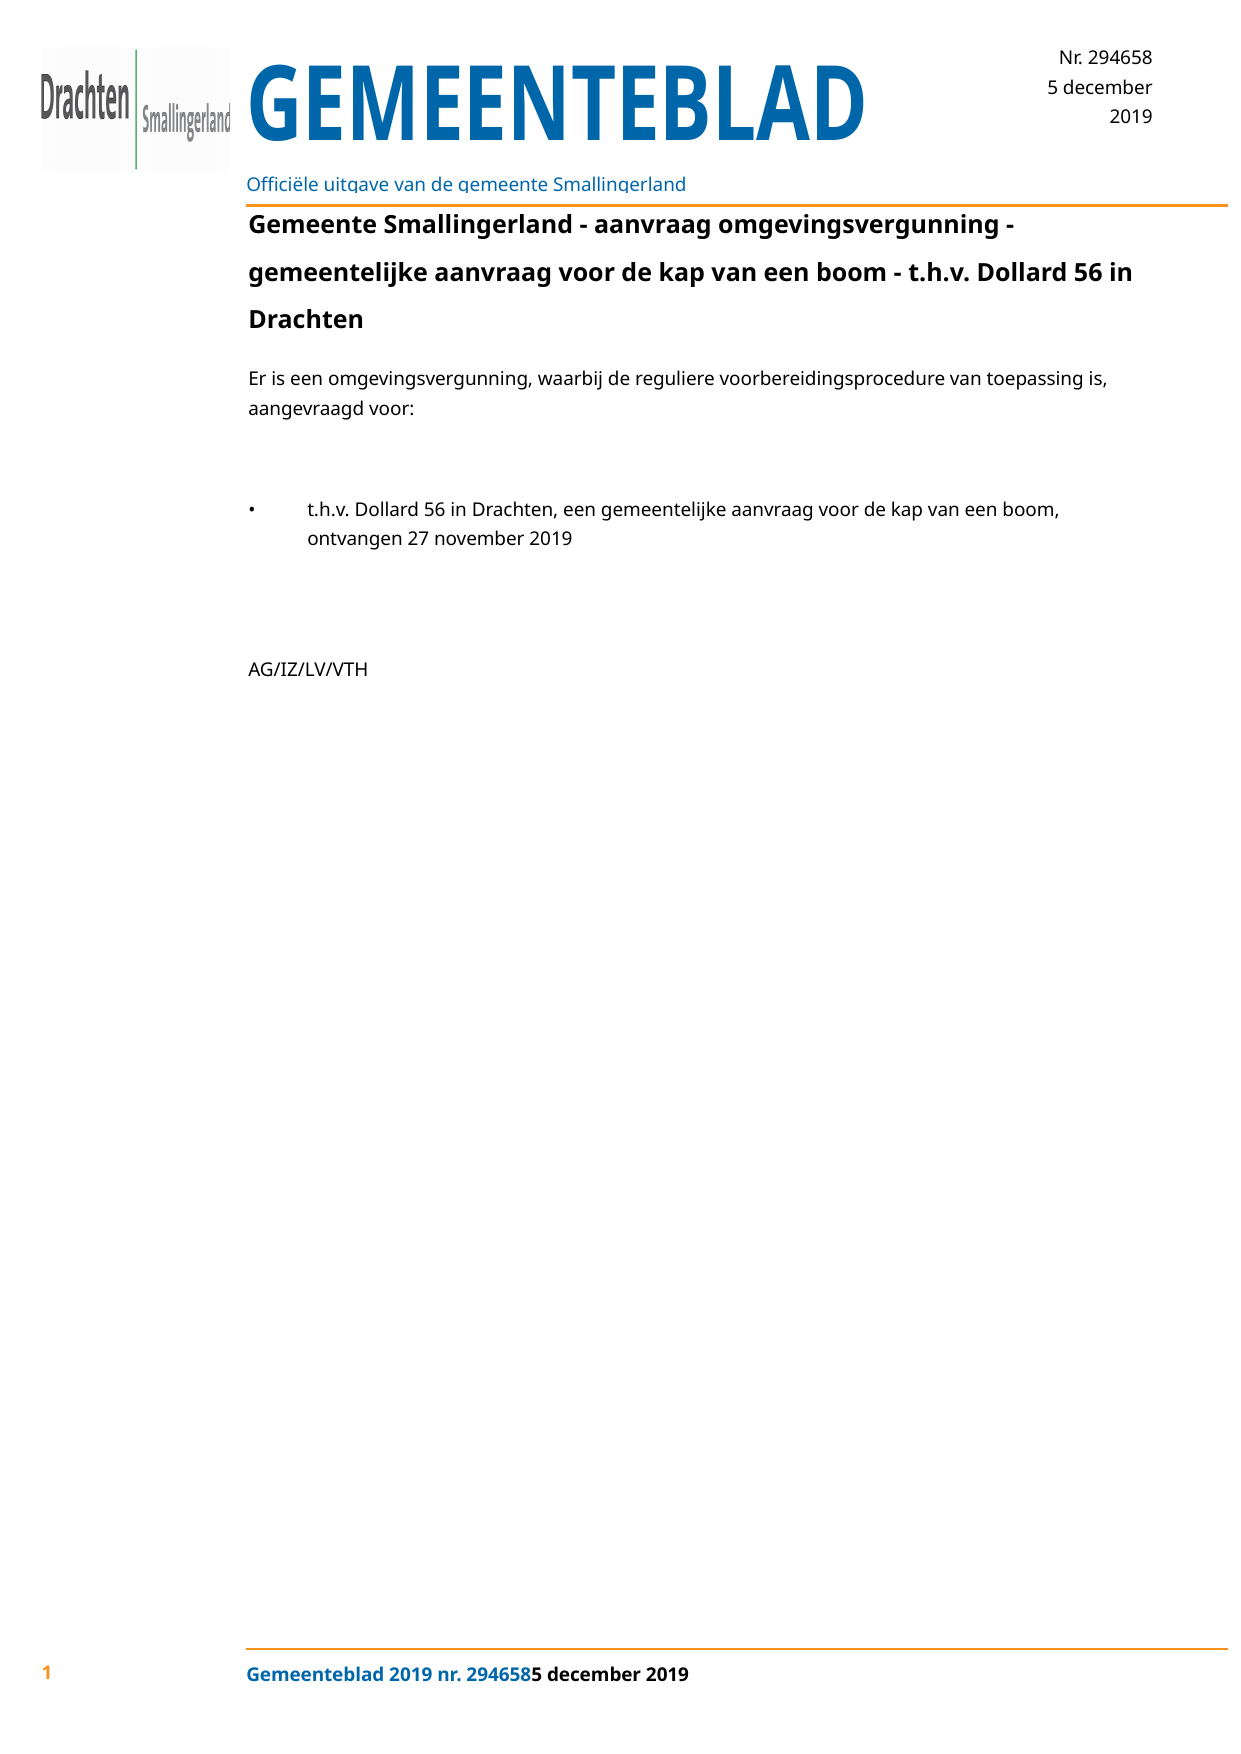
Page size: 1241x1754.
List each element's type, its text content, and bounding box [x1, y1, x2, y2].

text AG/IZ/LV/VTH [248, 656, 1152, 682]
text Gemeente Smallingerland - aanvraag omgevingsvergunning - gemeentelijke aanvraag voor de kap van een boom - t.h.v. Dollard 56 in Drachten [248, 207, 1152, 336]
picture [41, 47, 231, 172]
text Er is een omgevingsvergunning, waarbij de reguliere voorbereidingsprocedure van toepassing is, aangevraagd voor: [248, 366, 1152, 421]
list t.h.v. Dollard 56 in Drachten, een gemeentelijke aanvraag voor de kap van een boom, ontvangen 27 november 2019 [248, 496, 1152, 551]
